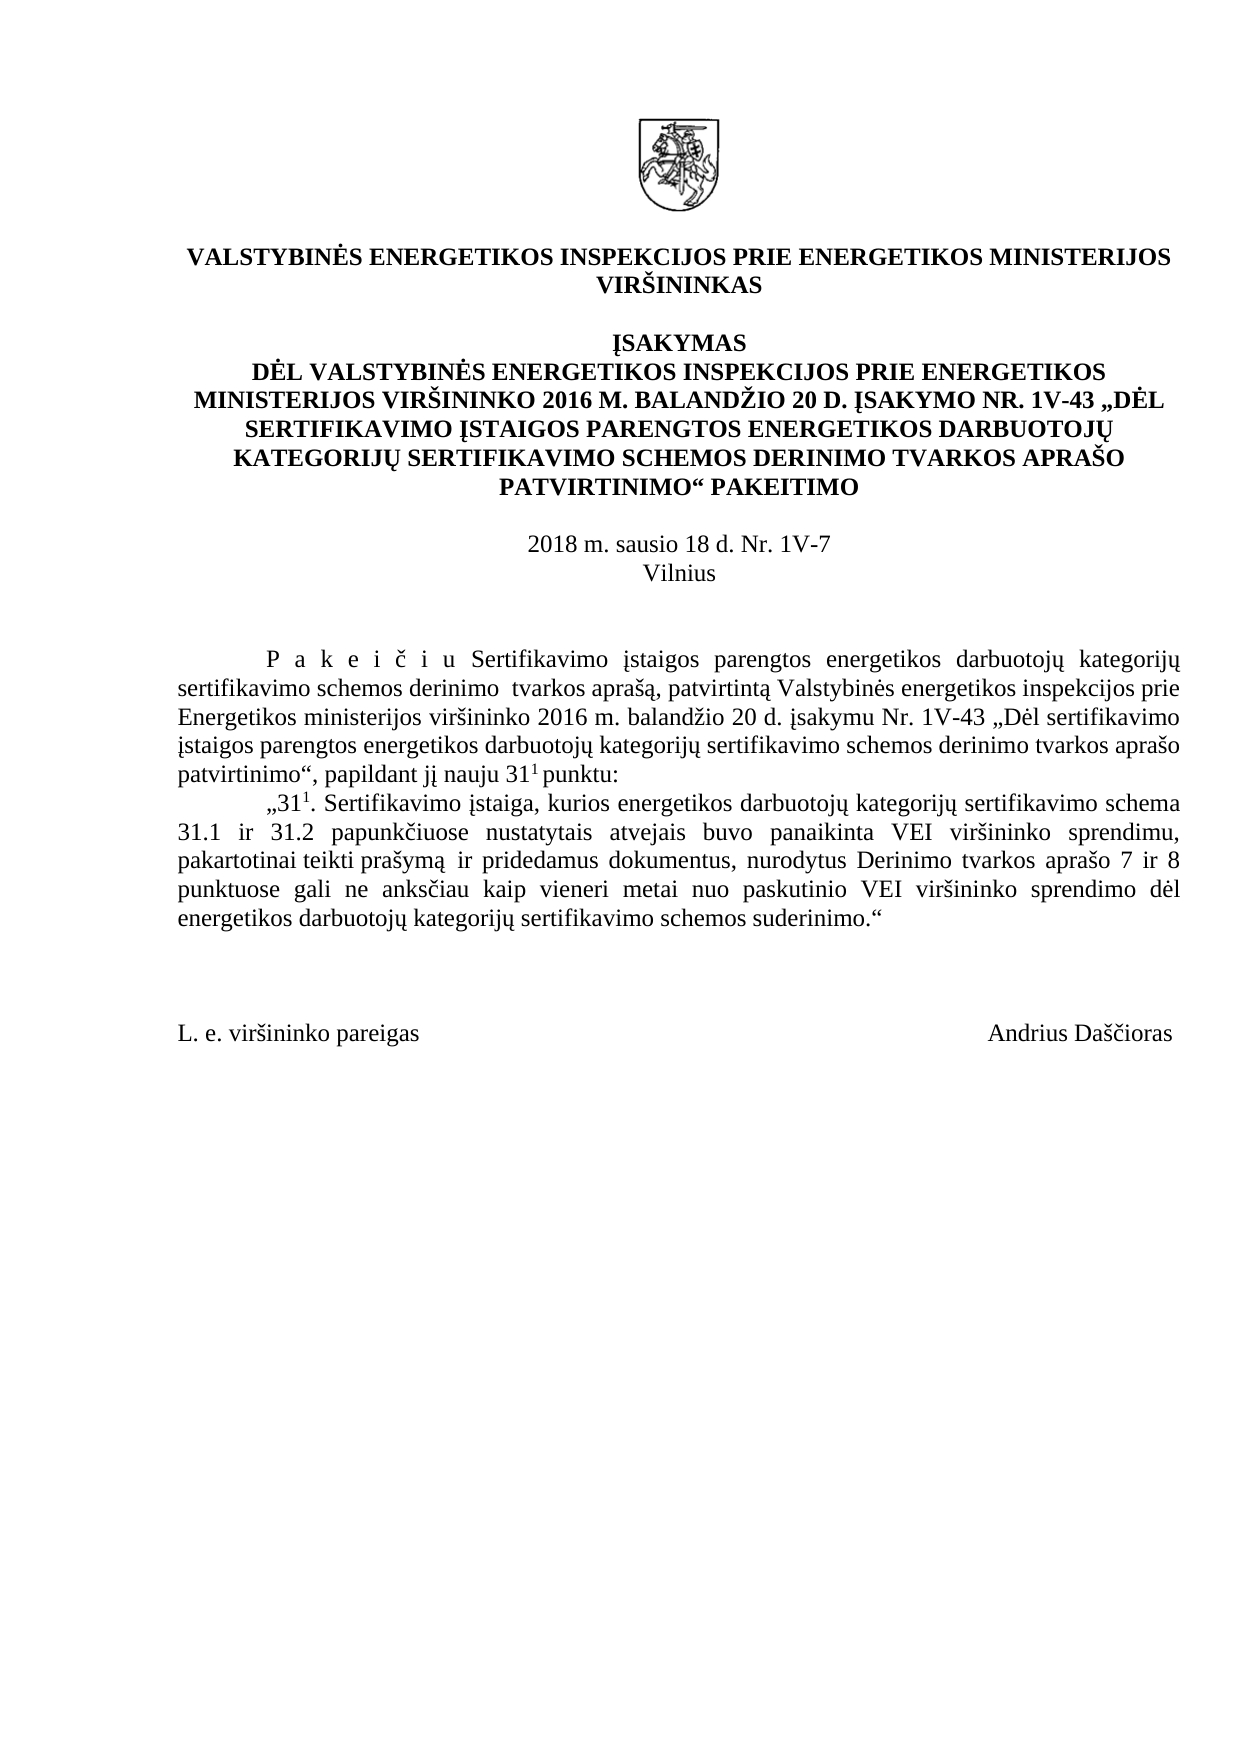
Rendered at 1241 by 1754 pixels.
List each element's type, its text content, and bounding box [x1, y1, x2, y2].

text L. e. viršininko pareigas Andrius Daščioras [177, 1018, 1181, 1047]
text VIRŠININKAS [177, 271, 1181, 299]
text Vilnius [177, 558, 1181, 587]
text 2018 m. sausio 18 d. Nr. 1V-7 [177, 529, 1181, 558]
text VALSTYBINĖS ENERGETIKOS INSPEKCIJOS PRIE ENERGETIKOS MINISTERIJOS [177, 242, 1181, 271]
text Įsakymas [177, 328, 1181, 357]
text P a k e i č i u Sertifikavimo įstaigos parengtos energetikos darbuotojų kategorijų sertifikavimo schemos derinimo tvarkos aprašą, patvirtintą Valstybinės energetikos inspekcijos prie Energetikos ministerijos viršininko 2016 m. balandžio 20 d. įsakymu Nr. 1V-43 „Dėl sertifikavimo įstaigos parengtos energetikos darbuotojų kategorijų sertifikavimo schemos derinimo tvarkos aprašo patvirtinimo“, papildant jį nauju 311 punktu: [177, 644, 1181, 788]
text „311. Sertifikavimo įstaiga, kurios energetikos darbuotojų kategorijų sertifikavimo schema 31.1 ir 31.2 papunkčiuose nustatytais atvejais buvo panaikinta VEI viršininko sprendimu, pakartotinai teikti prašymą ir pridedamus dokumentus, nurodytus Derinimo tvarkos aprašo 7 ir 8 punktuose gali ne anksčiau kaip vieneri metai nuo paskutinio VEI viršininko sprendimo dėl energetikos darbuotojų kategorijų sertifikavimo schemos suderinimo.“ [177, 788, 1181, 932]
text DĖL VALSTYBINĖS ENERGETIKOS INSPEKCIJOS PRIE ENERGETIKOS MINISTERIJOS VIRŠININKO 2016 M. BALANDŽIO 20 D. ĮSAKYMO NR. 1V-43 „DĖL SERTIFIKAVIMO ĮSTAIGOS PARENGTOS ENERGETIKOS DARBUOTOJŲ KATEGORIJŲ SERTIFIKAVIMO SCHEMOS DERINIMO TVARKOS APRAŠO PATVIRTINIMO“ PAKEITIMO [177, 357, 1181, 501]
